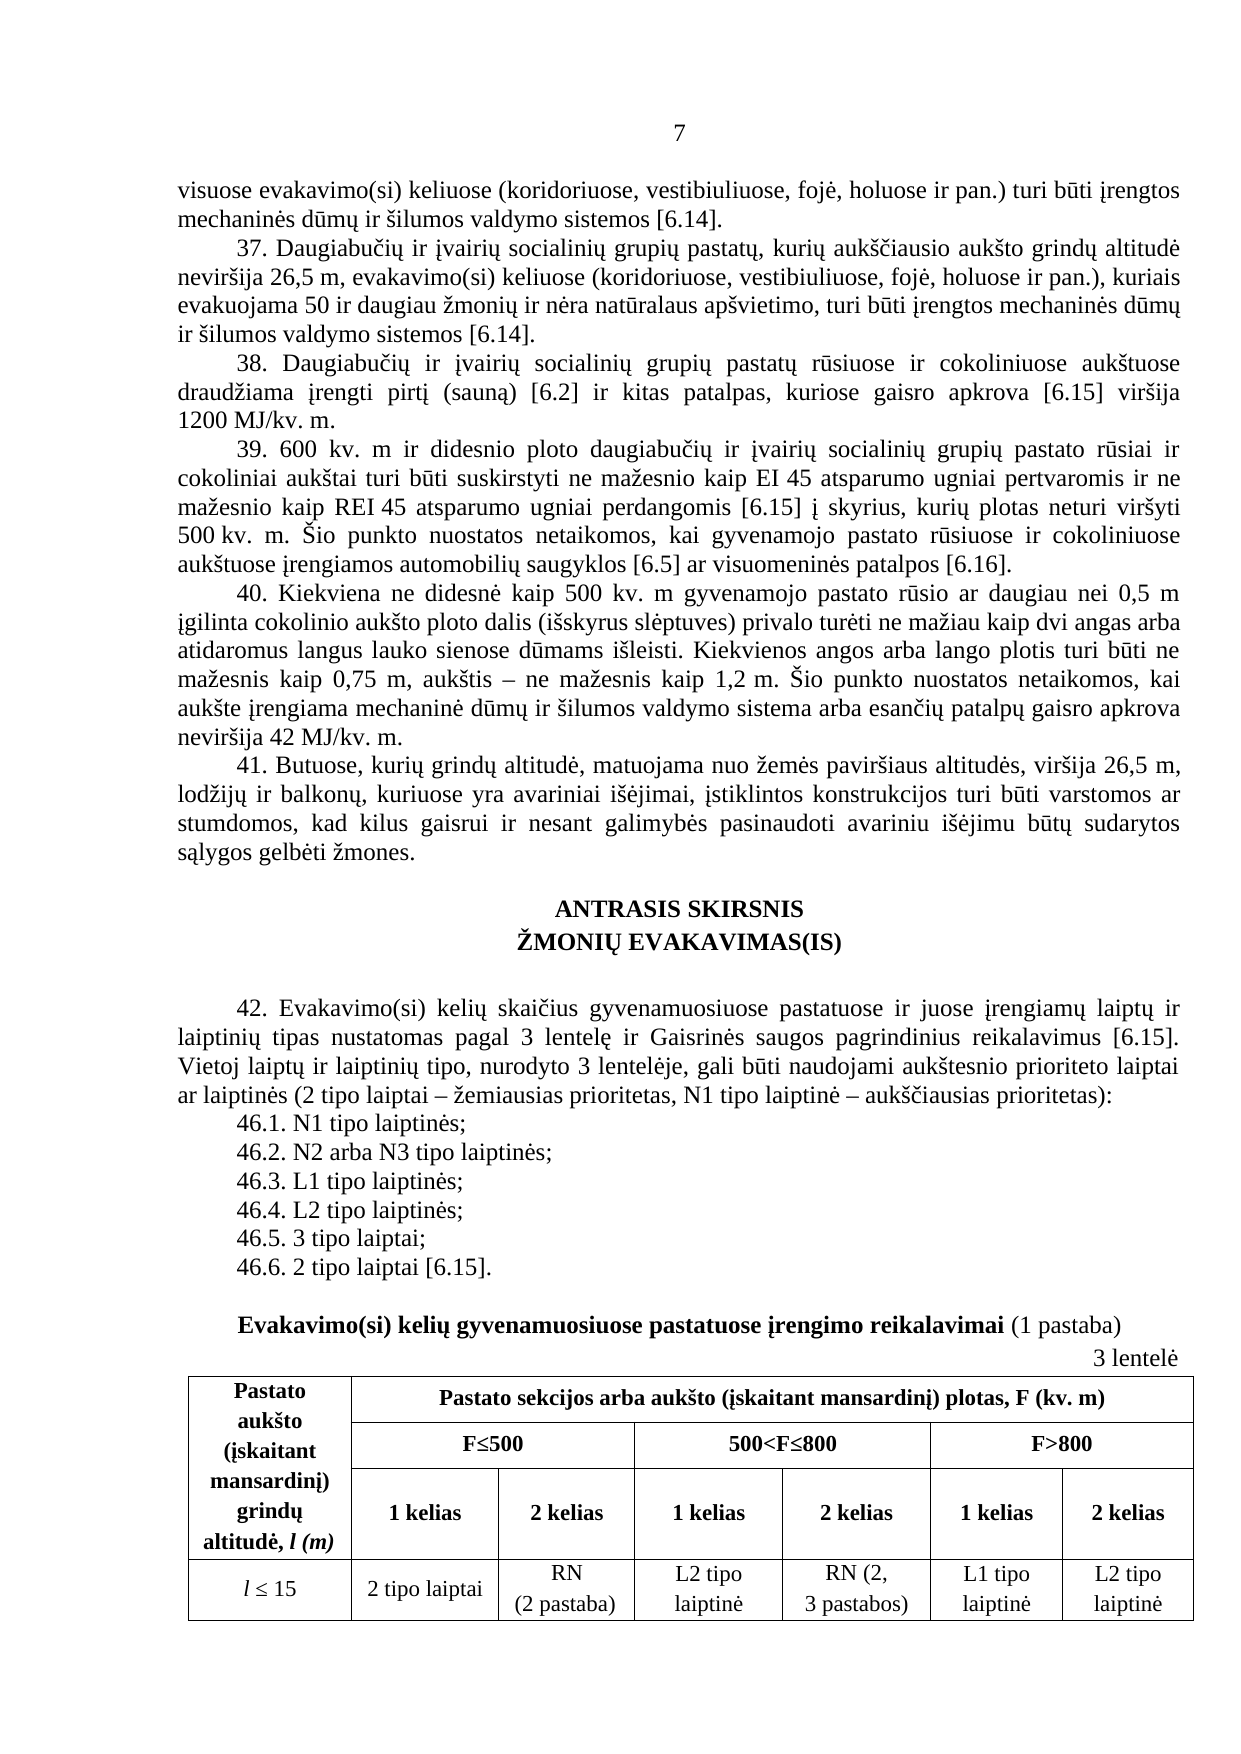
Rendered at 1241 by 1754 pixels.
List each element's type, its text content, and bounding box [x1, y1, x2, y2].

table_cell RN (2 pastaba) [499, 1560, 634, 1620]
table_cell l ≤ 15 [189, 1560, 351, 1620]
text 39. 600 kv. m ir didesnio ploto daugiabučių ir įvairių socialinių grupių pastato rūsiai ir cokoliniai aukštai turi būti suskirstyti ne mažesnio kaip EI 45 atsparumo ugniai pertvaromis ir ne mažesnio kaip REI 45 atsparumo ugniai perdangomis [6.15] į skyrius, kurių plotas neturi viršyti 500 kv. m. Šio punkto nuostatos netaikomos, kai gyvenamojo pastato rūsiuose ir cokoliniuose aukštuose įrengiamos automobilių saugyklos [6.5] ar visuomeninės patalpos [6.16]. [177, 434, 1181, 578]
table_cell L2 tipo laiptinė [1063, 1560, 1193, 1620]
table_cell 2 kelias [499, 1469, 634, 1558]
table_cell F>800 [931, 1423, 1193, 1468]
text 40. Kiekviena ne didesnė kaip 500 kv. m gyvenamojo pastato rūsio ar daugiau nei 0,5 m įgilinta cokolinio aukšto ploto dalis (išskyrus slėptuves) privalo turėti ne mažiau kaip dvi angas arba atidaromus langus lauko sienose dūmams išleisti. Kiekvienos angos arba lango plotis turi būti ne mažesnis kaip 0,75 m, aukštis – ne mažesnis kaip 1,2 m. Šio punkto nuostatos netaikomos, kai aukšte įrengiama mechaninė dūmų ir šilumos valdymo sistema arba esančių patalpų gaisro apkrova neviršija 42 MJ/kv. m. [177, 578, 1181, 751]
text ANTRASIS SKIRSNIS [177, 894, 1181, 923]
table_cell F≤500 [352, 1423, 634, 1468]
table_cell 2 kelias [783, 1469, 930, 1558]
table_cell L2 tipo laiptinė [635, 1560, 782, 1620]
text 46.4. L2 tipo laiptinės; [177, 1195, 1181, 1223]
table_header Pastato sekcijos arba aukšto (įskaitant mansardinį) plotas, F (kv. m) [352, 1377, 1193, 1422]
table_cell 1 kelias [635, 1469, 782, 1558]
table_cell 1 kelias [931, 1469, 1062, 1558]
text 41. Butuose, kurių grindų altitudė, matuojama nuo žemės paviršiaus altitudės, viršija 26,5 m, lodžijų ir balkonų, kuriuose yra avariniai išėjimai, įstiklintos konstrukcijos turi būti varstomos ar stumdomos, kad kilus gaisrui ir nesant galimybės pasinaudoti avariniu išėjimu būtų sudarytos sąlygos gelbėti žmones. [177, 751, 1181, 866]
text visuose evakavimo(si) keliuose (koridoriuose, vestibiuliuose, fojė, holuose ir pan.) turi būti įrengtos mechaninės dūmų ir šilumos valdymo sistemos [6.14]. [177, 176, 1181, 233]
table_cell RN (2, 3 pastabos) [783, 1560, 930, 1620]
text 46.2. N2 arba N3 tipo laiptinės; [177, 1137, 1181, 1166]
text 46.5. 3 tipo laiptai; [177, 1223, 1181, 1252]
text ŽMONIŲ EVAKAVIMAS(IS) [177, 927, 1181, 956]
text 38. Daugiabučių ir įvairių socialinių grupių pastatų rūsiuose ir cokoliniuose aukštuose draudžiama įrengti pirtį (sauną) [6.2] ir kitas patalpas, kuriose gaisro apkrova [6.15] viršija 1200 MJ/kv. m. [177, 348, 1181, 434]
table_cell 500<F≤800 [635, 1423, 930, 1468]
text 42. Evakavimo(si) kelių skaičius gyvenamuosiuose pastatuose ir juose įrengiamų laiptų ir laiptinių tipas nustatomas pagal 3 lentelę ir Gaisrinės saugos pagrindinius reikalavimus [6.15]. Vietoj laiptų ir laiptinių tipo, nurodyto 3 lentelėje, gali būti naudojami aukštesnio prioriteto laiptai ar laiptinės (2 tipo laiptai – žemiausias prioritetas, N1 tipo laiptinė – aukščiausias prioritetas): [177, 993, 1181, 1108]
table_header Pastato aukšto (įskaitant mansardinį) grindų altitudė, l (m) [189, 1377, 351, 1558]
text 46.6. 2 tipo laiptai [6.15]. [177, 1252, 1181, 1281]
table_cell 1 kelias [352, 1469, 498, 1558]
text Evakavimo(si) kelių gyvenamuosiuose pastatuose įrengimo reikalavimai (1 pastaba) [177, 1310, 1181, 1338]
text 37. Daugiabučių ir įvairių socialinių grupių pastatų, kurių aukščiausio aukšto grindų altitudė neviršija 26,5 m, evakavimo(si) keliuose (koridoriuose, vestibiuliuose, fojė, holuose ir pan.), kuriais evakuojama 50 ir daugiau žmonių ir nėra natūralaus apšvietimo, turi būti įrengtos mechaninės dūmų ir šilumos valdymo sistemos [6.14]. [177, 233, 1181, 348]
text 3 lentelė [1093, 1343, 1181, 1371]
table_cell 2 tipo laiptai [352, 1560, 498, 1620]
text 46.3. L1 tipo laiptinės; [177, 1166, 1181, 1195]
text 46.1. N1 tipo laiptinės; [177, 1108, 1181, 1137]
table_cell 2 kelias [1063, 1469, 1193, 1558]
table_cell L1 tipo laiptinė [931, 1560, 1062, 1620]
